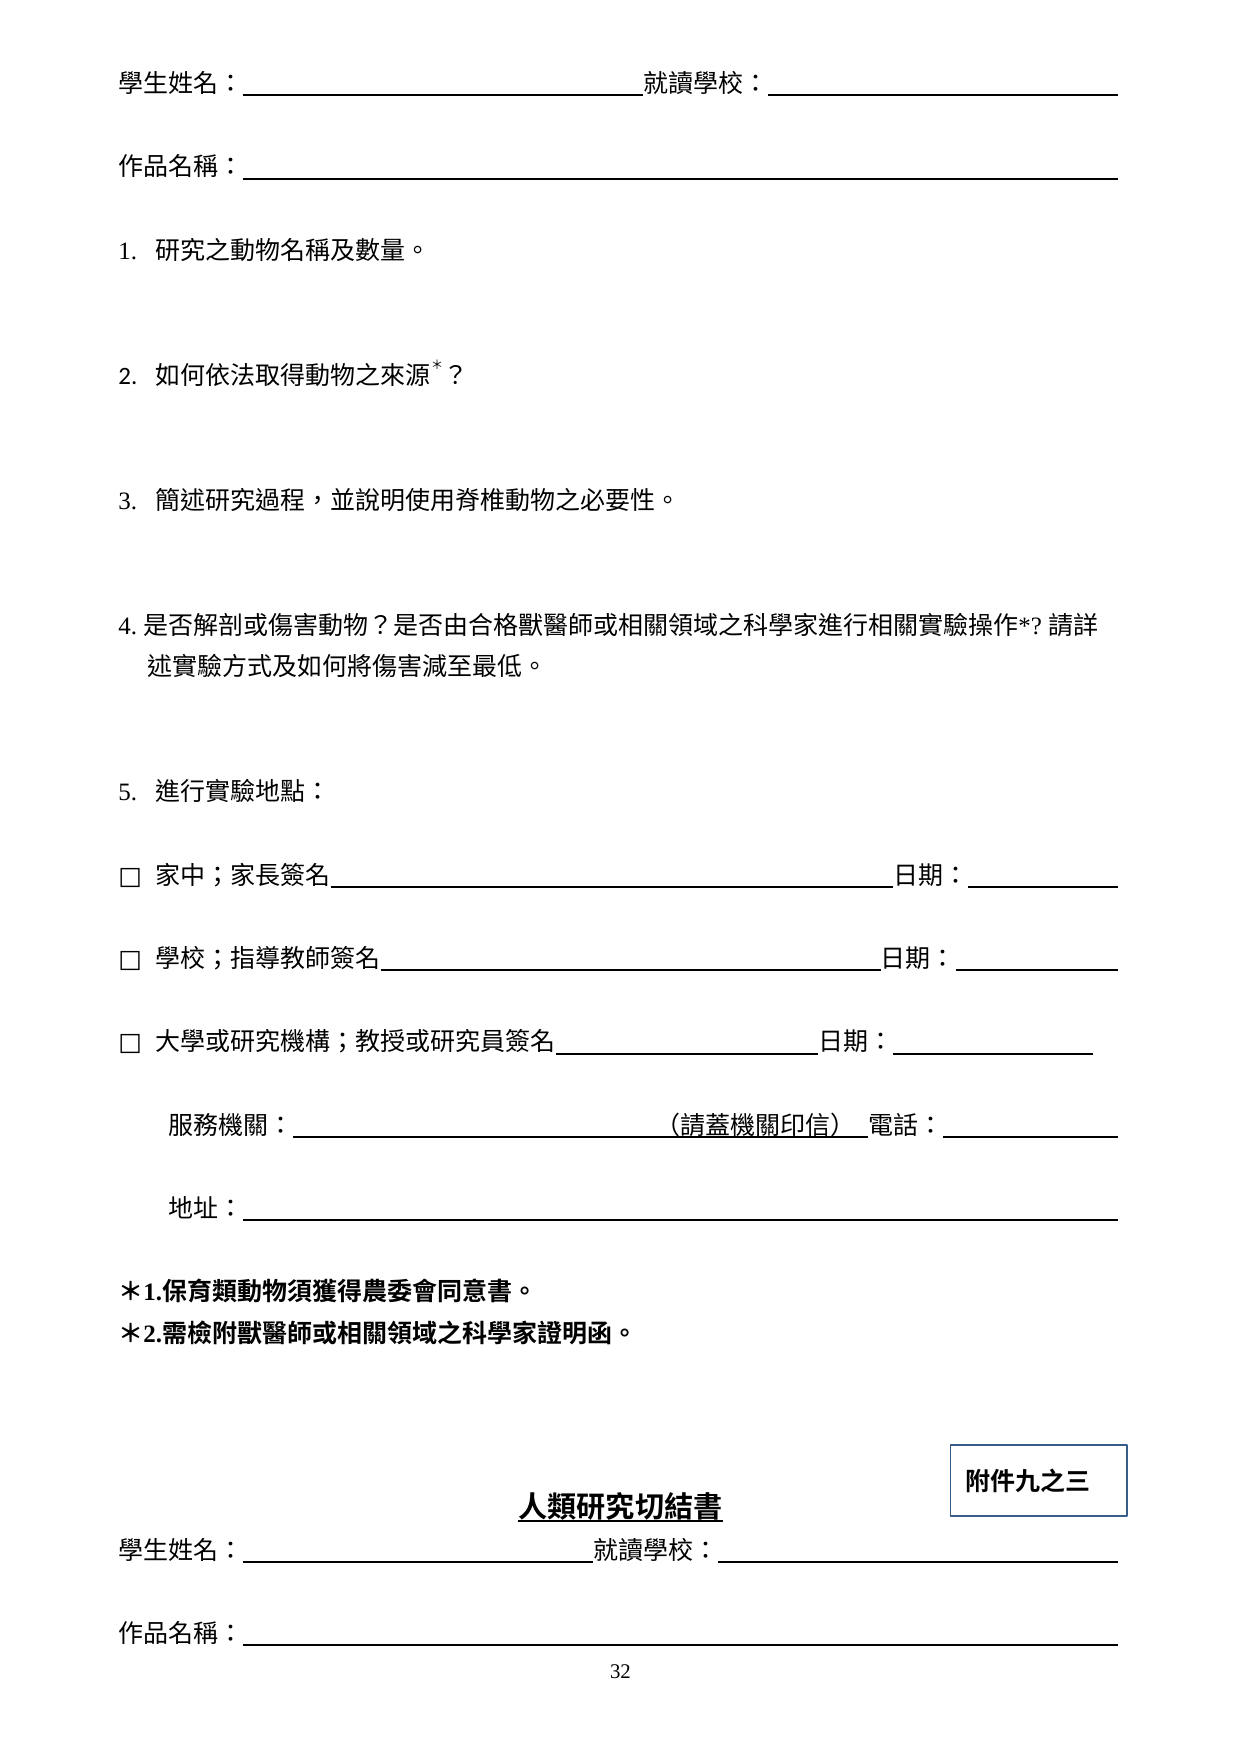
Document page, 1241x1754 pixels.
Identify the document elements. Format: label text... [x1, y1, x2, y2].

text 學生姓名： 就讀學校： [118, 59, 1122, 101]
text 人類研究切結書 [118, 1484, 1122, 1526]
list 學校；指導教師簽名 日期： [118, 934, 1122, 976]
text 述實驗方式及如何將傷害減至最低。 [148, 642, 1122, 684]
text ＊1.保育類動物須獲得農委會同意書。 [118, 1267, 1122, 1309]
text 地址： [118, 1184, 1122, 1226]
text 學生姓名： 就讀學校： [118, 1526, 1122, 1567]
list 家中；家長簽名 日期： [118, 851, 1122, 892]
text 作品名稱： [118, 1609, 1122, 1651]
list 如何依法取得動物之來源＊？ [118, 351, 1122, 392]
list 簡述研究過程，並說明使用脊椎動物之必要性。 [118, 476, 1122, 517]
list 大學或研究機構；教授或研究員簽名 日期： [118, 1017, 1122, 1059]
text ＊2.需檢附獸醫師或相關領域之科學家證明函。 [118, 1309, 1122, 1351]
list 研究之動物名稱及數量。 [118, 226, 1122, 267]
list 進行實驗地點： [118, 767, 1122, 809]
text 服務機關： （請蓋機關印信） 電話： [118, 1101, 1122, 1142]
text 4. 是否解剖或傷害動物？是否由合格獸醫師或相關領域之科學家進行相關實驗操作*? 請詳 [118, 601, 1122, 642]
text 作品名稱： [118, 142, 1122, 184]
